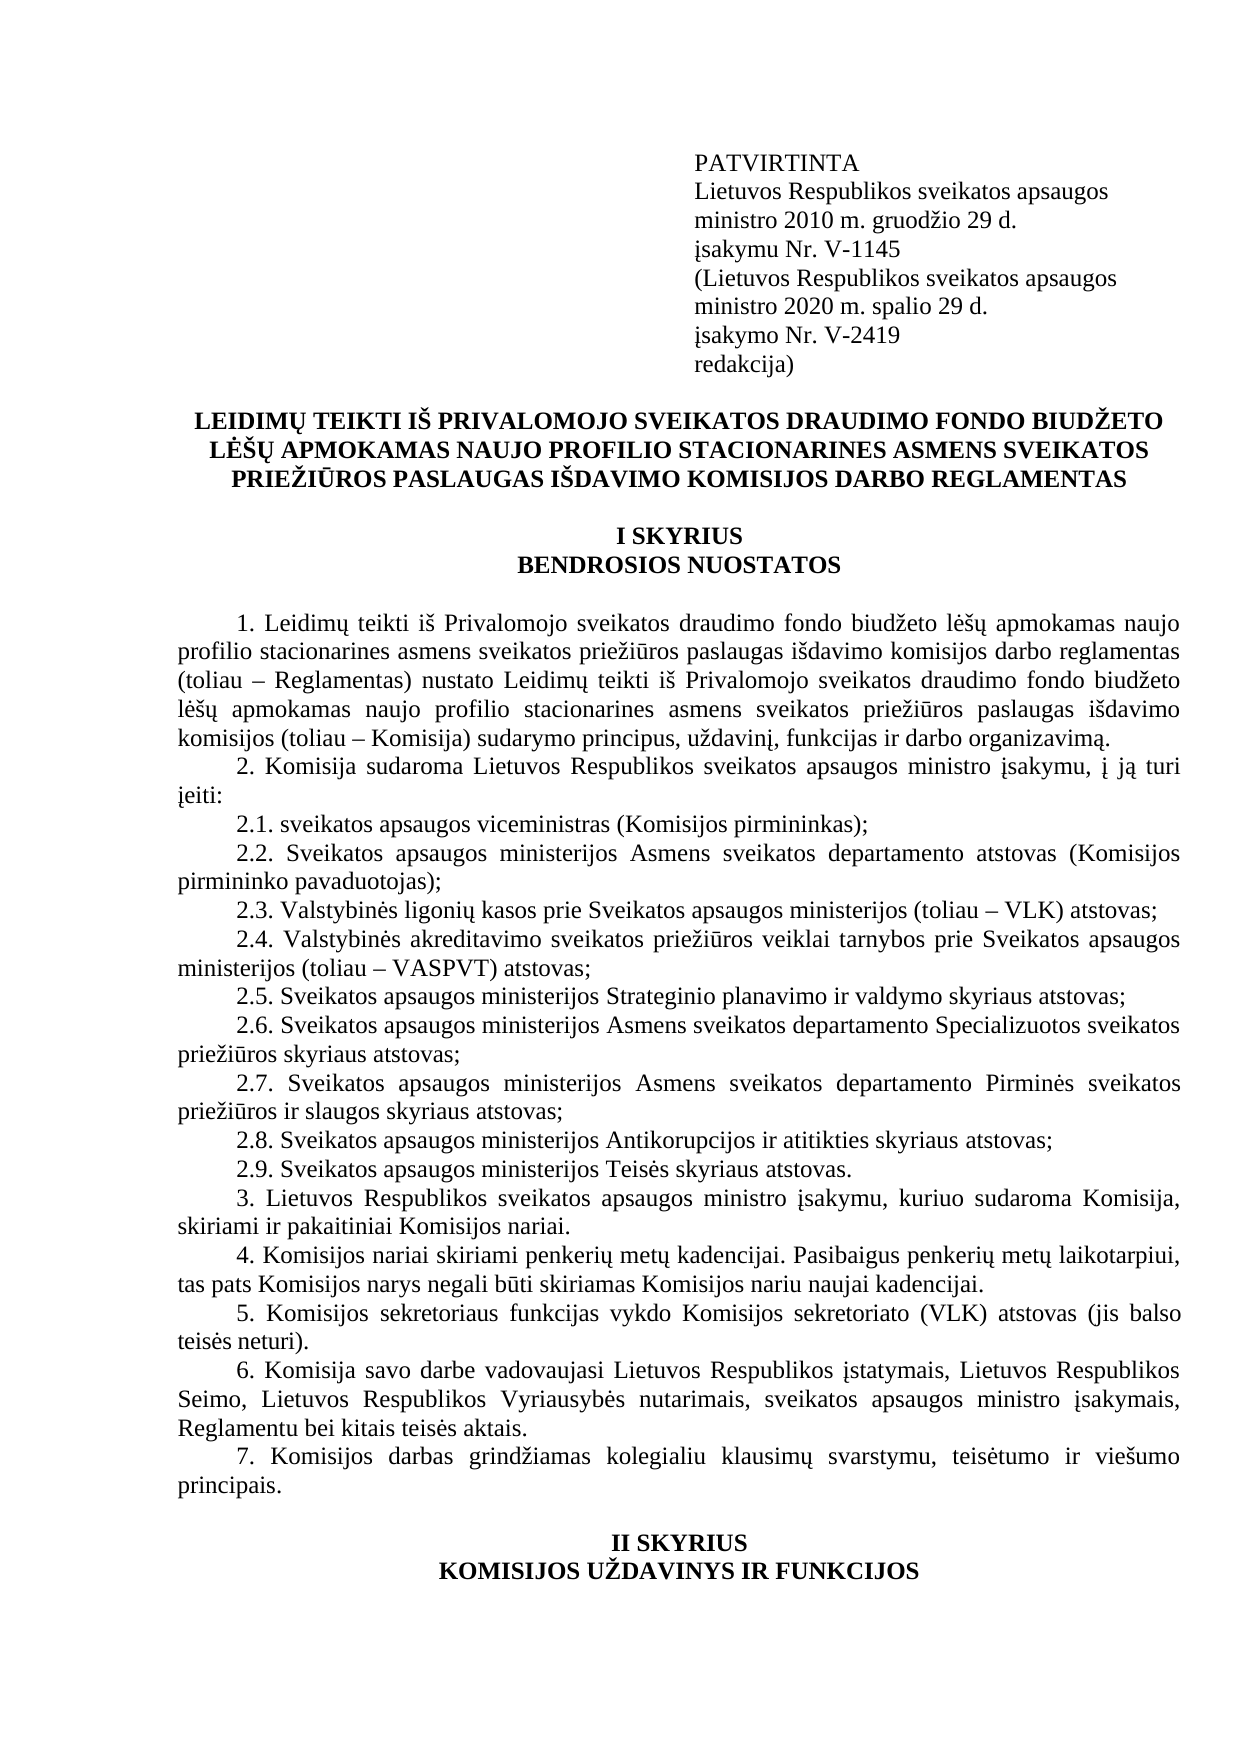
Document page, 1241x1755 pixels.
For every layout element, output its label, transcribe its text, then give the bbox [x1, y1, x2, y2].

text Lietuvos Respublikos sveikatos apsaugos [694, 176, 1181, 205]
text 2.2. Sveikatos apsaugos ministerijos Asmens sveikatos departamento atstovas (Komisijos pirmininko pavaduotojas); [177, 838, 1181, 895]
text 2.6. Sveikatos apsaugos ministerijos Asmens sveikatos departamento Specializuotos sveikatos priežiūros skyriaus atstovas; [177, 1010, 1181, 1068]
text 7. Komisijos darbas grindžiamas kolegialiu klausimų svarstymu, teisėtumo ir viešumo principais. [177, 1441, 1181, 1499]
text 2. Komisija sudaroma Lietuvos Respublikos sveikatos apsaugos ministro įsakymu, į ją turi įeiti: [177, 751, 1181, 809]
text LEIDIMŲ TEIKTI IŠ PRIVALOMOJO SVEIKATOS DRAUDIMO FONDO BIUDŽETO LĖŠŲ APMOKAMAS NAUJO PROFILIO STACIONARINES ASMENS SVEIKATOS PRIEŽIŪROS PASLAUGAS IŠDAVIMO KOMISIJOS DARBO REGLAMENTAS [177, 406, 1181, 493]
text (Lietuvos Respublikos sveikatos apsaugos [694, 263, 1181, 291]
text 2.3. Valstybinės ligonių kasos prie Sveikatos apsaugos ministerijos (toliau – VLK) atstovas; [177, 895, 1181, 924]
text įsakymo Nr. V-2419 [694, 320, 1181, 349]
text 3. Lietuvos Respublikos sveikatos apsaugos ministro įsakymu, kuriuo sudaroma Komisija, skiriami ir pakaitiniai Komisijos nariai. [177, 1183, 1181, 1240]
text II skyrius [177, 1528, 1181, 1556]
text 2.7. Sveikatos apsaugos ministerijos Asmens sveikatos departamento Pirminės sveikatos priežiūros ir slaugos skyriaus atstovas; [177, 1068, 1181, 1125]
text 2.5. Sveikatos apsaugos ministerijos Strateginio planavimo ir valdymo skyriaus atstovas; [177, 981, 1181, 1010]
text 2.1. sveikatos apsaugos viceministras (Komisijos pirmininkas); [177, 809, 1181, 838]
text 6. Komisija savo darbe vadovaujasi Lietuvos Respublikos įstatymais, Lietuvos Respublikos Seimo, Lietuvos Respublikos Vyriausybės nutarimais, sveikatos apsaugos ministro įsakymais, Reglamentu bei kitais teisės aktais. [177, 1355, 1181, 1441]
text įsakymu Nr. V-1145 [694, 234, 1181, 263]
text 2.4. Valstybinės akreditavimo sveikatos priežiūros veiklai tarnybos prie Sveikatos apsaugos ministerijos (toliau – VASPVT) atstovas; [177, 924, 1181, 981]
text 1. Leidimų teikti iš Privalomojo sveikatos draudimo fondo biudžeto lėšų apmokamas naujo profilio stacionarines asmens sveikatos priežiūros paslaugas išdavimo komisijos darbo reglamentas (toliau – Reglamentas) nustato Leidimų teikti iš Privalomojo sveikatos draudimo fondo biudžeto lėšų apmokamas naujo profilio stacionarines asmens sveikatos priežiūros paslaugas išdavimo komisijos (toliau – Komisija) sudarymo principus, uždavinį, funkcijas ir darbo organizavimą. [177, 608, 1181, 751]
text 4. Komisijos nariai skiriami penkerių metų kadencijai. Pasibaigus penkerių metų laikotarpiui, tas pats Komisijos narys negali būti skiriamas Komisijos nariu naujai kadencijai. [177, 1240, 1181, 1298]
text KOMISIJOS UŽDAVInys IR FUNKCIJOS [177, 1556, 1181, 1585]
text redakcija) [694, 349, 1181, 378]
text PATVIRTINTA [694, 148, 1181, 176]
text ministro 2010 m. gruodžio 29 d. [694, 205, 1181, 234]
text ministro 2020 m. spalio 29 d. [694, 291, 1181, 320]
text I skyrius [177, 521, 1181, 550]
text 2.8. Sveikatos apsaugos ministerijos Antikorupcijos ir atitikties skyriaus atstovas; [177, 1125, 1181, 1154]
text 2.9. Sveikatos apsaugos ministerijos Teisės skyriaus atstovas. [177, 1154, 1181, 1183]
text BENDROSIOS NUOSTATOS [177, 550, 1181, 579]
text 5. Komisijos sekretoriaus funkcijas vykdo Komisijos sekretoriato (VLK) atstovas (jis balso teisės neturi). [177, 1298, 1181, 1355]
